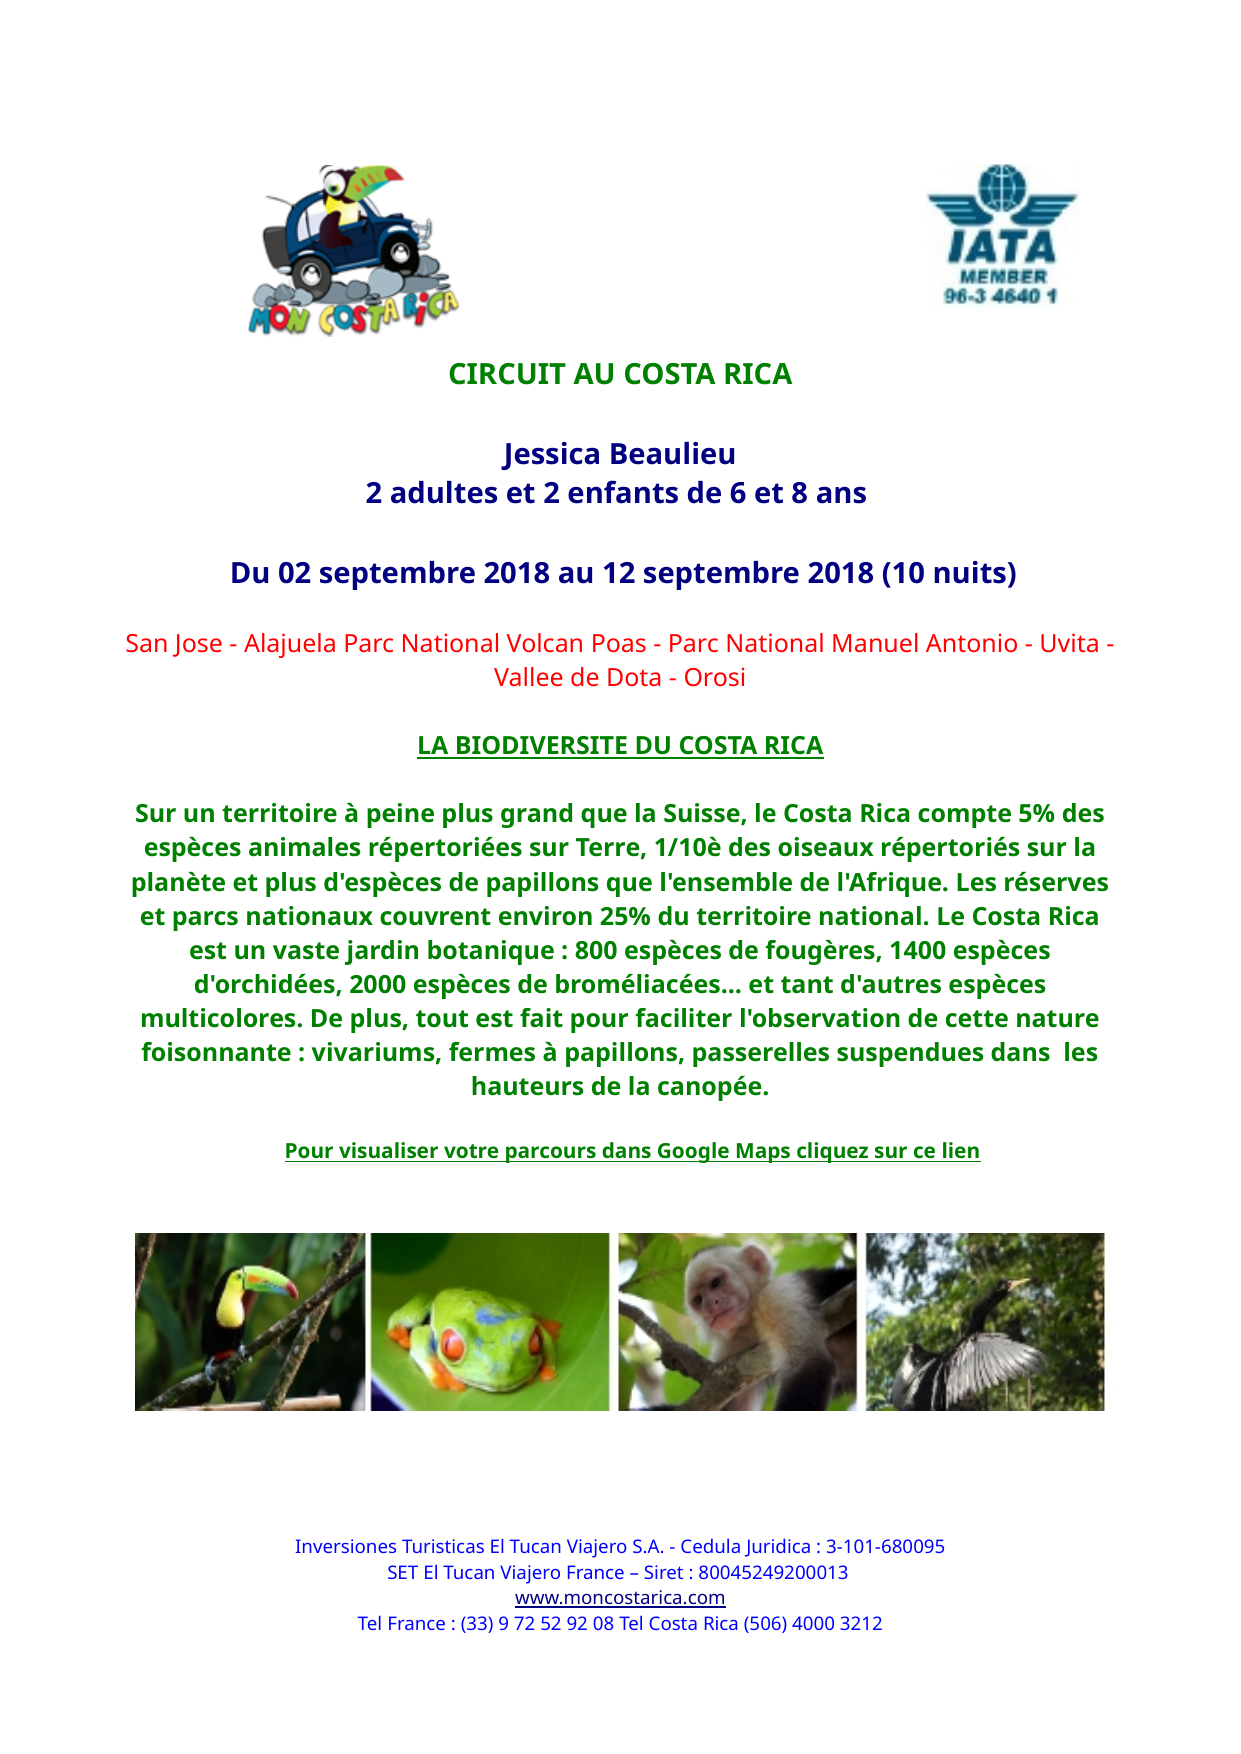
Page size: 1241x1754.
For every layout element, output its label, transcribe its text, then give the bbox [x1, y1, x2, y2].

picture [248, 165, 460, 337]
text LA BIODIVERSITE DU COSTA RICA [118, 728, 1122, 762]
text Du 02 septembre 2018 au 12 septembre 2018 (10 nuits) [118, 552, 1122, 592]
text CIRCUIT AU COSTA RICA [118, 353, 1122, 393]
text Pour visualiser votre parcours dans Google Maps cliquez sur ce lien [118, 1137, 1146, 1165]
table_header [620, 118, 1122, 353]
picture [135, 1233, 1116, 1411]
text San Jose - Alajuela Parc National Volcan Poas - Parc National Manuel Antonio - Uvita - Vallee de Dota - Orosi [118, 626, 1122, 694]
picture [926, 164, 1080, 309]
table_header [118, 118, 620, 353]
text Sur un territoire à peine plus grand que la Suisse, le Costa Rica compte 5% des espèces animales répertoriées sur Terre, 1/10è des oiseaux répertoriés sur la planète et plus d'espèces de papillons que l'ensemble de l'Afrique. Les réserves et parcs nationaux couvrent environ 25% du territoire national. Le Costa Rica est un vaste jardin botanique : 800 espèces de fougères, 1400 espèces d'orchidées, 2000 espèces de broméliacées... et tant d'autres espèces multicolores. De plus, tout est fait pour faciliter l'observation de cette nature foisonnante : vivariums, fermes à papillons, passerelles suspendues dans les hauteurs de la canopée. [118, 796, 1122, 1103]
text Jessica Beaulieu [118, 433, 1122, 473]
text 2 adultes et 2 enfants de 6 et 8 ans [118, 473, 1122, 512]
